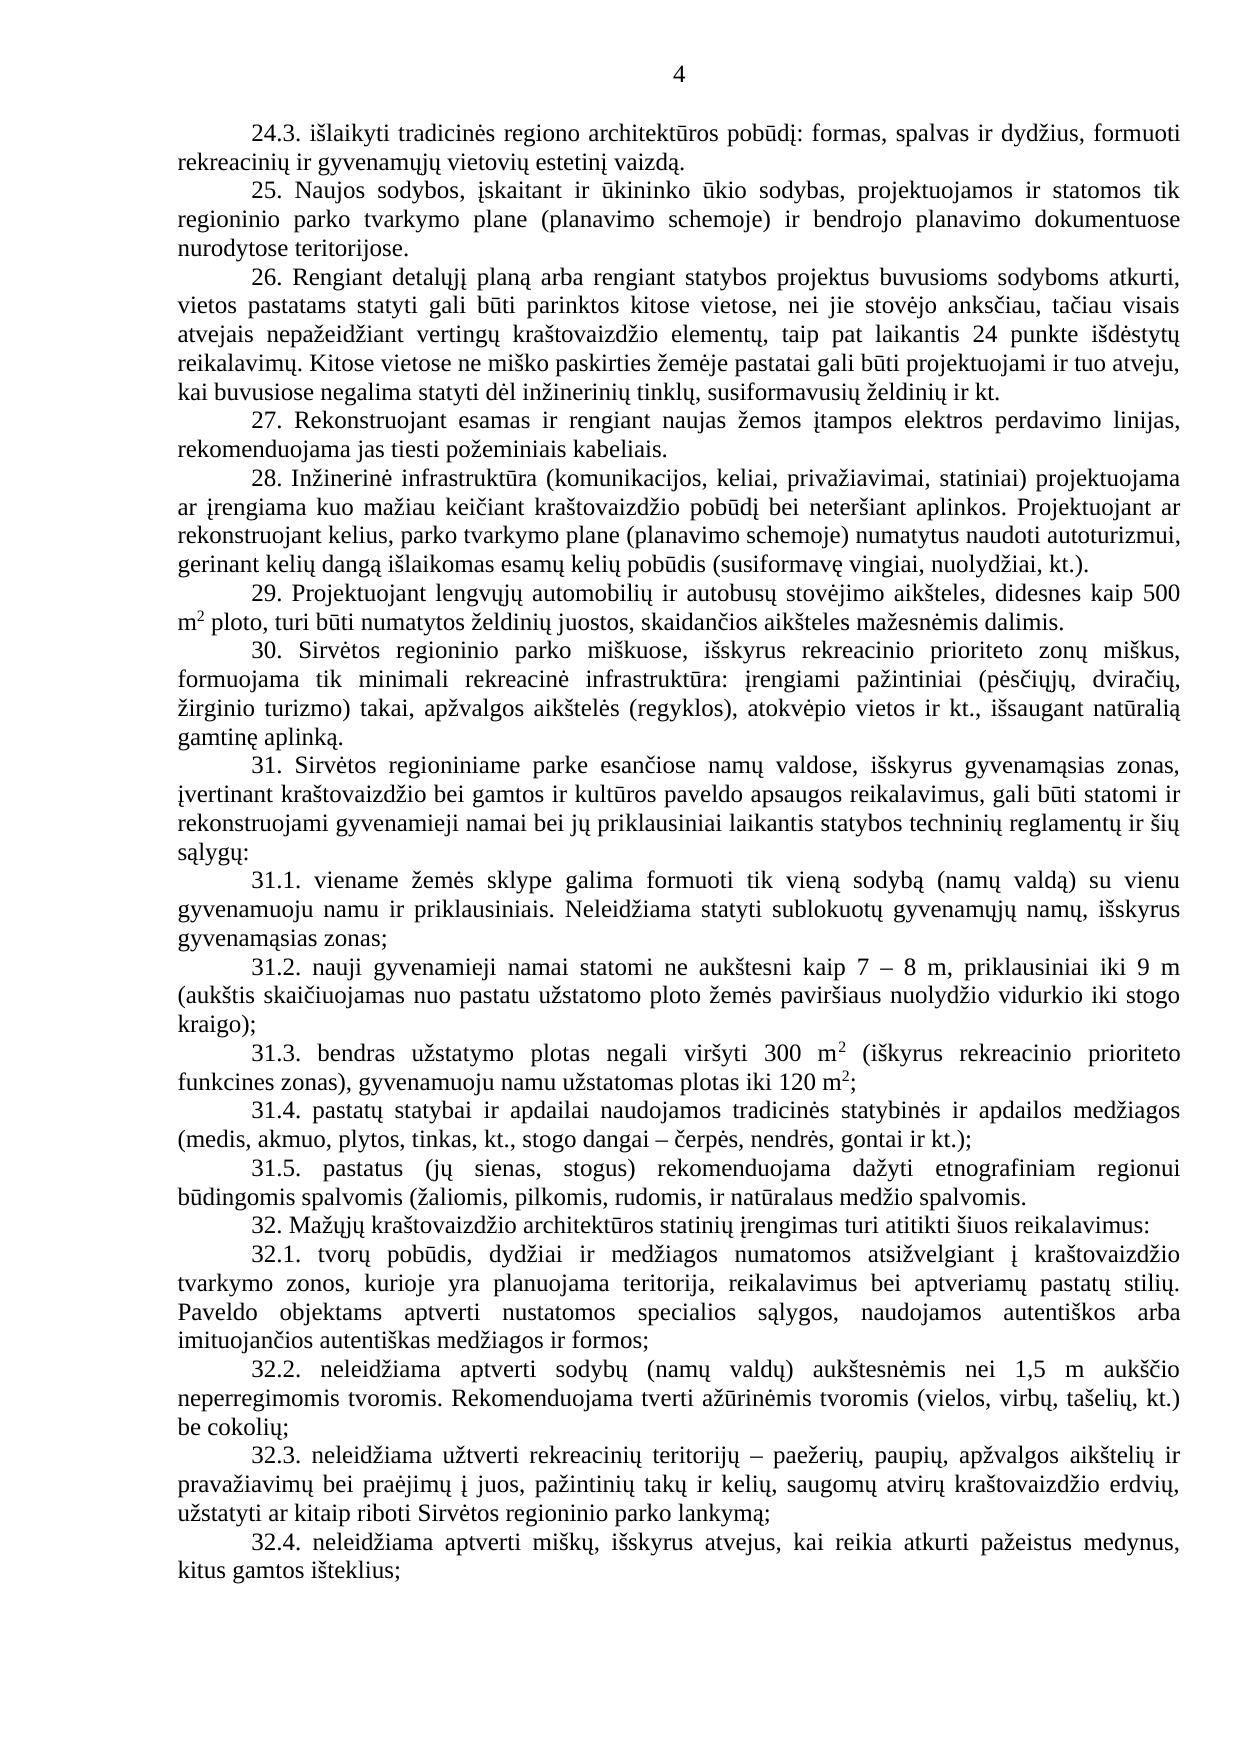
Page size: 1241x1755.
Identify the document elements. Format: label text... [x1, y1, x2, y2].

text 32.4. neleidžiama aptverti miškų, išskyrus atvejus, kai reikia atkurti pažeistus medynus, kitus gamtos išteklius; [177, 1527, 1181, 1584]
text 27. Rekonstruojant esamas ir rengiant naujas žemos įtampos elektros perdavimo linijas, rekomenduojama jas tiesti požeminiais kabeliais. [177, 406, 1181, 463]
text 25. Naujos sodybos, įskaitant ir ūkininko ūkio sodybas, projektuojamos ir statomos tik regioninio parko tvarkymo plane (planavimo schemoje) ir bendrojo planavimo dokumentuose nurodytose teritorijose. [177, 176, 1181, 262]
text 31.3. bendras užstatymo plotas negali viršyti 300 m2 (iškyrus rekreacinio prioriteto funkcines zonas), gyvenamuoju namu užstatomas plotas iki 120 m2; [177, 1038, 1181, 1096]
text 31.4. pastatų statybai ir apdailai naudojamos tradicinės statybinės ir apdailos medžiagos (medis, akmuo, plytos, tinkas, kt., stogo dangai – čerpės, nendrės, gontai ir kt.); [177, 1096, 1181, 1153]
text 32.1. tvorų pobūdis, dydžiai ir medžiagos numatomos atsižvelgiant į kraštovaizdžio tvarkymo zonos, kurioje yra planuojama teritorija, reikalavimus bei aptveriamų pastatų stilių. Paveldo objektams aptverti nustatomos specialios sąlygos, naudojamos autentiškos arba imituojančios autentiškas medžiagos ir formos; [177, 1239, 1181, 1354]
text 24.3. išlaikyti tradicinės regiono architektūros pobūdį: formas, spalvas ir dydžius, formuoti rekreacinių ir gyvenamųjų vietovių estetinį vaizdą. [177, 118, 1181, 176]
text 32. Mažųjų kraštovaizdžio architektūros statinių įrengimas turi atitikti šiuos reikalavimus: [177, 1211, 1181, 1239]
text 30. Sirvėtos regioninio parko miškuose, išskyrus rekreacinio prioriteto zonų miškus, formuojama tik minimali rekreacinė infrastruktūra: įrengiami pažintiniai (pėsčiųjų, dviračių, žirginio turizmo) takai, apžvalgos aikštelės (regyklos), atokvėpio vietos ir kt., išsaugant natūralią gamtinę aplinką. [177, 636, 1181, 751]
text 32.2. neleidžiama aptverti sodybų (namų valdų) aukštesnėmis nei 1,5 m aukščio neperregimomis tvoromis. Rekomenduojama tverti ažūrinėmis tvoromis (vielos, virbų, tašelių, kt.) be cokolių; [177, 1354, 1181, 1441]
text 32.3. neleidžiama užtverti rekreacinių teritorijų – paežerių, paupių, apžvalgos aikštelių ir pravažiavimų bei praėjimų į juos, pažintinių takų ir kelių, saugomų atvirų kraštovaizdžio erdvių, užstatyti ar kitaip riboti Sirvėtos regioninio parko lankymą; [177, 1441, 1181, 1527]
text 29. Projektuojant lengvųjų automobilių ir autobusų stovėjimo aikšteles, didesnes kaip 500 m2 ploto, turi būti numatytos želdinių juostos, skaidančios aikšteles mažesnėmis dalimis. [177, 578, 1181, 636]
text 31.2. nauji gyvenamieji namai statomi ne aukštesni kaip 7 – 8 m, priklausiniai iki 9 m (aukštis skaičiuojamas nuo pastatu užstatomo ploto žemės paviršiaus nuolydžio vidurkio iki stogo kraigo); [177, 952, 1181, 1038]
text 31. Sirvėtos regioniniame parke esančiose namų valdose, išskyrus gyvenamąsias zonas, įvertinant kraštovaizdžio bei gamtos ir kultūros paveldo apsaugos reikalavimus, gali būti statomi ir rekonstruojami gyvenamieji namai bei jų priklausiniai laikantis statybos techninių reglamentų ir šių sąlygų: [177, 751, 1181, 866]
text 31.5. pastatus (jų sienas, stogus) rekomenduojama dažyti etnografiniam regionui būdingomis spalvomis (žaliomis, pilkomis, rudomis, ir natūralaus medžio spalvomis. [177, 1153, 1181, 1211]
text 31.1. viename žemės sklype galima formuoti tik vieną sodybą (namų valdą) su vienu gyvenamuoju namu ir priklausiniais. Neleidžiama statyti sublokuotų gyvenamųjų namų, išskyrus gyvenamąsias zonas; [177, 866, 1181, 952]
text 26. Rengiant detalųjį planą arba rengiant statybos projektus buvusioms sodyboms atkurti, vietos pastatams statyti gali būti parinktos kitose vietose, nei jie stovėjo anksčiau, tačiau visais atvejais nepažeidžiant vertingų kraštovaizdžio elementų, taip pat laikantis 24 punkte išdėstytų reikalavimų. Kitose vietose ne miško paskirties žemėje pastatai gali būti projektuojami ir tuo atveju, kai buvusiose negalima statyti dėl inžinerinių tinklų, susiformavusių želdinių ir kt. [177, 262, 1181, 406]
text 28. Inžinerinė infrastruktūra (komunikacijos, keliai, privažiavimai, statiniai) projektuojama ar įrengiama kuo mažiau keičiant kraštovaizdžio pobūdį bei neteršiant aplinkos. Projektuojant ar rekonstruojant kelius, parko tvarkymo plane (planavimo schemoje) numatytus naudoti autoturizmui, gerinant kelių dangą išlaikomas esamų kelių pobūdis (susiformavę vingiai, nuolydžiai, kt.). [177, 463, 1181, 578]
